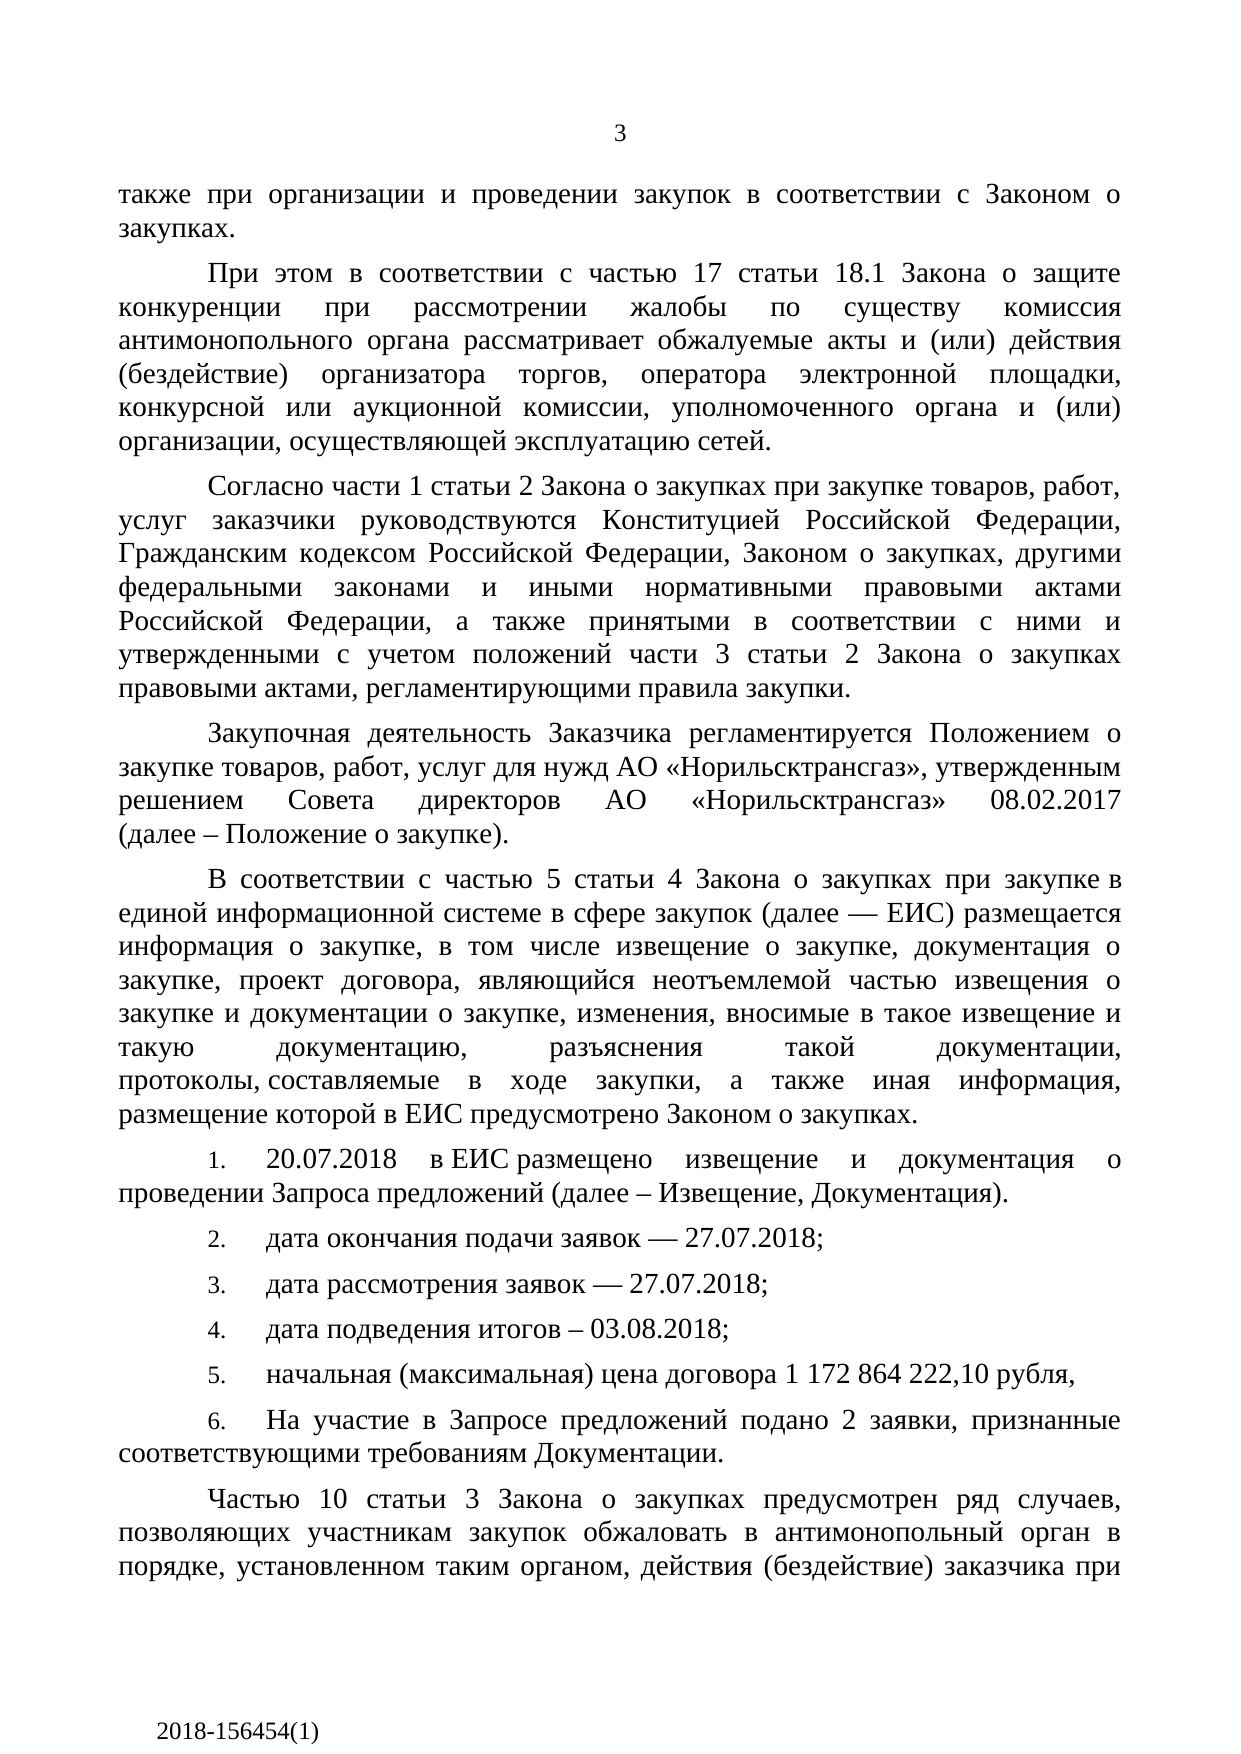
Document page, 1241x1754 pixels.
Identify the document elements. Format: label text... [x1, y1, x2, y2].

text При этом в соответствии с частью 17 статьи 18.1 Закона о защите конкуренции при рассмотрении жалобы по существу комиссия антимонопольного органа рассматривает обжалуемые акты и (или) действия (бездействие) организатора торгов, оператора электронной площадки, конкурсной или аукционной комиссии, уполномоченного органа и (или) организации, осуществляющей эксплуатацию сетей. [118, 255, 1122, 457]
text В соответствии с частью 5 статьи 4 Закона о закупках при закупке в единой информационной системе в сфере закупок (далее — ЕИС) размещается информация о закупке, в том числе извещение о закупке, документация о закупке, проект договора, являющийся неотъемлемой частью извещения о закупке и документации о закупке, изменения, вносимые в такое извещение и такую документацию, разъяснения такой документации, протоколы, составляемые в ходе закупки, а также иная информация, размещение которой в ЕИС предусмотрено Законом о закупках. [118, 861, 1122, 1129]
text также при организации и проведении закупок в соответствии с Законом о закупках. [118, 176, 1122, 243]
list начальная (максимальная) цена договора 1 172 864 222,10 рубля, [118, 1357, 1122, 1390]
list дата подведения итогов – 03.08.2018; [118, 1311, 1122, 1345]
text Согласно части 1 статьи 2 Закона о закупках при закупке товаров, работ, услуг заказчики руководствуются Конституцией Российской Федерации, Гражданским кодексом Российской Федерации, Законом о закупках, другими федеральными законами и иными нормативными правовыми актами Российской Федерации, а также принятыми в соответствии с ними и утвержденными с учетом положений части 3 статьи 2 Закона о закупках правовыми актами, регламентирующими правила закупки. [118, 468, 1122, 703]
text Закупочная деятельность Заказчика регламентируется Положением о закупке товаров, работ, услуг для нужд АО «Норильсктрансгаз», утвержденным решением Совета директоров АО «Норильсктрансгаз» 08.02.2017 (далее – Положение о закупке). [118, 715, 1122, 849]
text Частью 10 статьи 3 Закона о закупках предусмотрен ряд случаев, позволяющих участникам закупок обжаловать в антимонопольный орган в порядке, установленном таким органом, действия (бездействие) заказчика при [118, 1481, 1122, 1582]
list дата окончания подачи заявок — 27.07.2018; [118, 1220, 1122, 1254]
list На участие в Запросе предложений подано 2 заявки, признанные соответствующими требованиям Документации. [118, 1402, 1122, 1469]
list 20.07.2018 в ЕИС размещено извещение и документация о проведении Запроса предложений (далее – Извещение, Документация). [118, 1141, 1122, 1208]
list дата рассмотрения заявок — 27.07.2018; [118, 1266, 1122, 1299]
